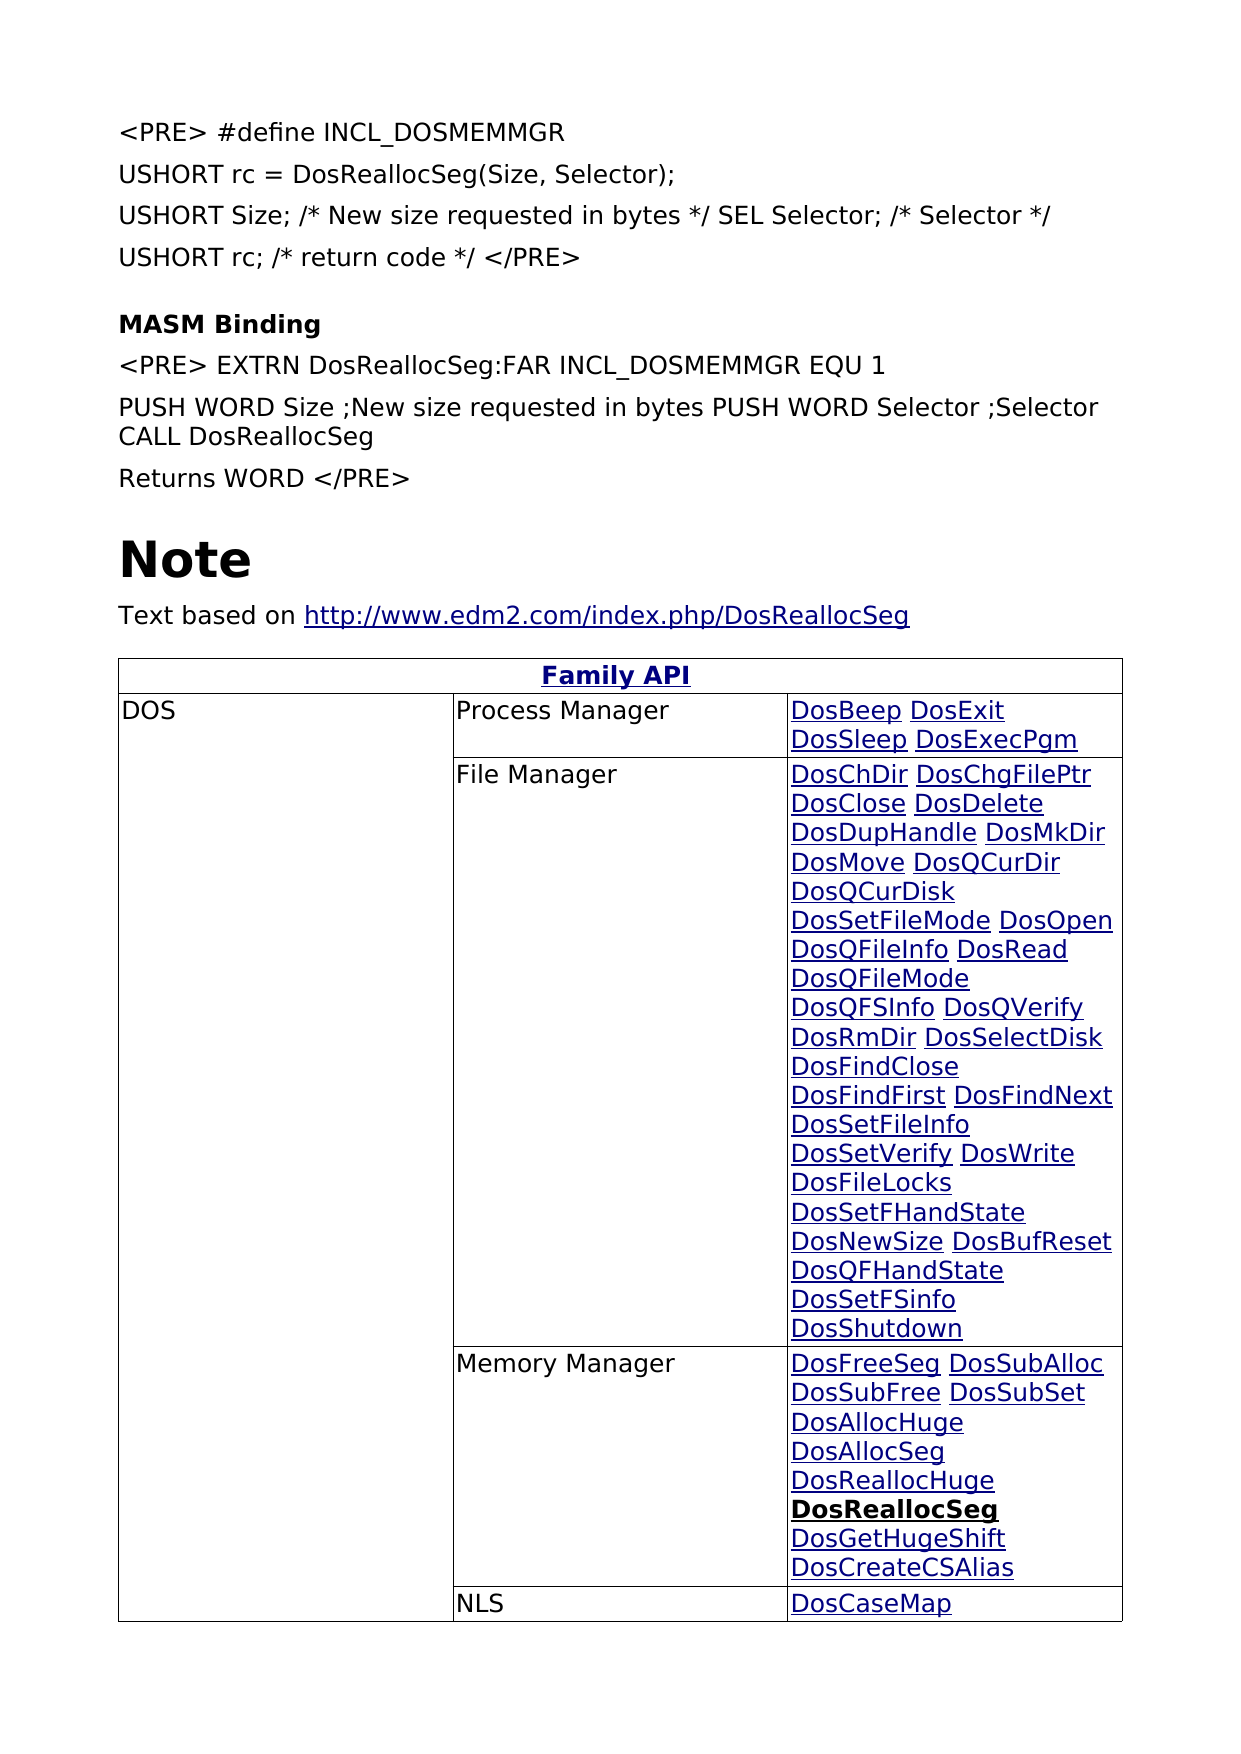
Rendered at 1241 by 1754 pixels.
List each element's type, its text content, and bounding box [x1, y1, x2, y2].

table_cell DosFreeSeg DosSubAlloc DosSubFree DosSubSet DosAllocHuge DosAllocSeg DosReallocHuge DosReallocSeg DosGetHugeShift DosCreateCSAlias [788, 1347, 1122, 1586]
text USHORT rc; /* return code */ </PRE> [118, 243, 1122, 272]
table_cell File Manager [454, 758, 787, 1346]
table_header Family API [119, 659, 1122, 693]
table_cell DosBeep DosExit DosSleep DosExecPgm [788, 694, 1122, 757]
text USHORT rc = DosReallocSeg(Size, Selector); [118, 160, 1122, 189]
text <PRE> #define INCL_DOSMEMMGR [118, 118, 1122, 147]
table_cell NLS [454, 1587, 787, 1621]
subtitle MASM Binding [118, 310, 1122, 339]
subtitle Note [118, 531, 1122, 589]
text Text based on http://www.edm2.com/index.php/DosReallocSeg [118, 601, 1122, 631]
table_cell DosChDir DosChgFilePtr DosClose DosDelete DosDupHandle DosMkDir DosMove DosQCurDir DosQCurDisk DosSetFileMode DosOpen DosQFileInfo DosRead DosQFileMode DosQFSInfo DosQVerify DosRmDir DosSelectDisk DosFindClose DosFindFirst DosFindNext DosSetFileInfo DosSetVerify DosWrite DosFileLocks DosSetFHandState DosNewSize DosBufReset DosQFHandState DosSetFSinfo DosShutdown [788, 758, 1122, 1346]
text <PRE> EXTRN DosReallocSeg:FAR INCL_DOSMEMMGR EQU 1 [118, 351, 1122, 381]
table_cell Process Manager [454, 694, 787, 757]
text USHORT Size; /* New size requested in bytes */ SEL Selector; /* Selector */ [118, 201, 1122, 231]
text Returns WORD </PRE> [118, 464, 1122, 493]
text PUSH WORD Size ;New size requested in bytes PUSH WORD Selector ;Selector CALL DosReallocSeg [118, 393, 1122, 451]
table_cell DosCaseMap [788, 1587, 1122, 1621]
table_cell DOS [119, 694, 453, 1621]
table_cell Memory Manager [454, 1347, 787, 1586]
